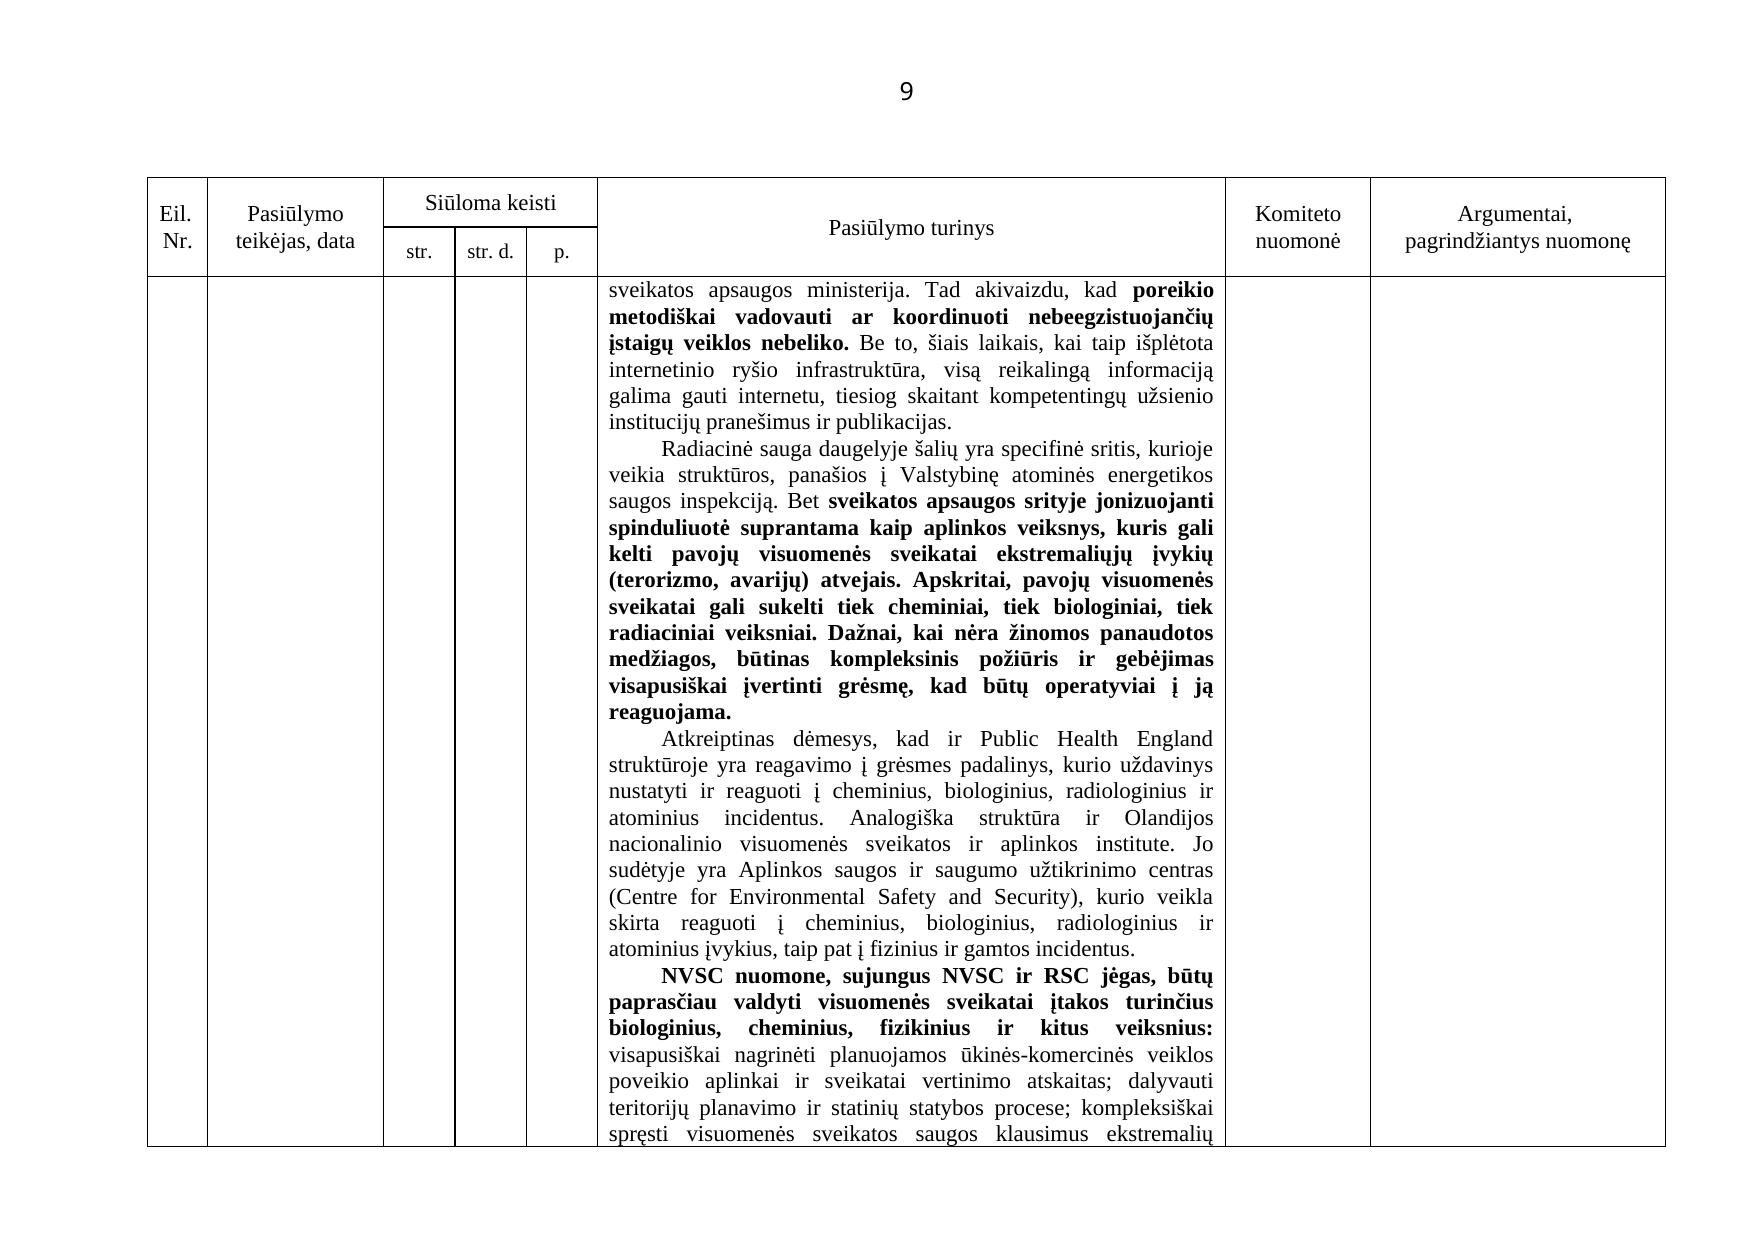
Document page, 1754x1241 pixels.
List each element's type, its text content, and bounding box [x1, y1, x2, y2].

table_cell [1371, 277, 1665, 1146]
table_cell [527, 277, 597, 1146]
table_cell p. [527, 228, 597, 276]
table_header Pasiūlymo teikėjas, data [208, 178, 383, 276]
table_header Eil. Nr. [148, 178, 207, 276]
table_cell [456, 277, 526, 1146]
table_header Argumentai, pagrindžiantys nuomonę [1371, 178, 1665, 276]
table_cell sveikatos apsaugos ministerija. Tad akivaizdu, kad poreikio metodiškai vadovauti ar koordinuoti nebeegzistuojančių įstaigų veiklos nebeliko. Be to, šiais laikais, kai taip išplėtota internetinio ryšio infrastruktūra, visą reikalingą informaciją galima gauti internetu, tiesiog skaitant kompetentingų užsienio institucijų pranešimus ir publikacijas. Radiacinė sauga daugelyje šalių yra specifinė sritis, kurioje veikia struktūros, panašios į Valstybinę atominės energetikos saugos inspekciją. Bet sveikatos apsaugos srityje jonizuojanti spinduliuotė suprantama kaip aplinkos veiksnys, kuris gali kelti pavojų visuomenės sveikatai ekstremaliųjų įvykių (terorizmo, avarijų) atvejais. Apskritai, pavojų visuomenės sveikatai gali sukelti tiek cheminiai, tiek biologiniai, tiek radiaciniai veiksniai. Dažnai, kai nėra žinomos panaudotos medžiagos, būtinas kompleksinis požiūris ir gebėjimas visapusiškai įvertinti grėsmę, kad būtų operatyviai į ją reaguojama. Atkreiptinas dėmesys, kad ir Public Health England struktūroje yra reagavimo į grėsmes padalinys, kurio uždavinys nustatyti ir reaguoti į cheminius, biologinius, radiologinius ir atominius incidentus. Analogiška struktūra ir Olandijos nacionalinio visuomenės sveikatos ir aplinkos institute. Jo sudėtyje yra Aplinkos saugos ir saugumo užtikrinimo centras (Centre for Environmental Safety and Security), kurio veikla skirta reaguoti į cheminius, biologinius, radiologinius ir atominius įvykius, taip pat į fizinius ir gamtos incidentus. NVSC nuomone, sujungus NVSC ir RSC jėgas, būtų paprasčiau valdyti visuomenės sveikatai įtakos turinčius biologinius, cheminius, fizikinius ir kitus veiksnius: visapusiškai nagrinėti planuojamos ūkinės-komercinės veiklos poveikio aplinkai ir sveikatai vertinimo atskaitas; dalyvauti teritorijų planavimo ir statinių statybos procese; kompleksiškai spręsti visuomenės sveikatos saugos klausimus ekstremalių [598, 277, 1225, 1146]
table_header Komiteto nuomonė [1226, 178, 1370, 276]
table_header Siūloma keisti [384, 178, 597, 226]
table_cell str. d. [456, 228, 526, 276]
table_cell [208, 277, 383, 1146]
table_cell [1226, 277, 1370, 1146]
table_cell str. [384, 228, 454, 276]
table_cell [148, 277, 207, 1146]
table_header Pasiūlymo turinys [598, 178, 1225, 276]
table_cell [384, 277, 454, 1146]
